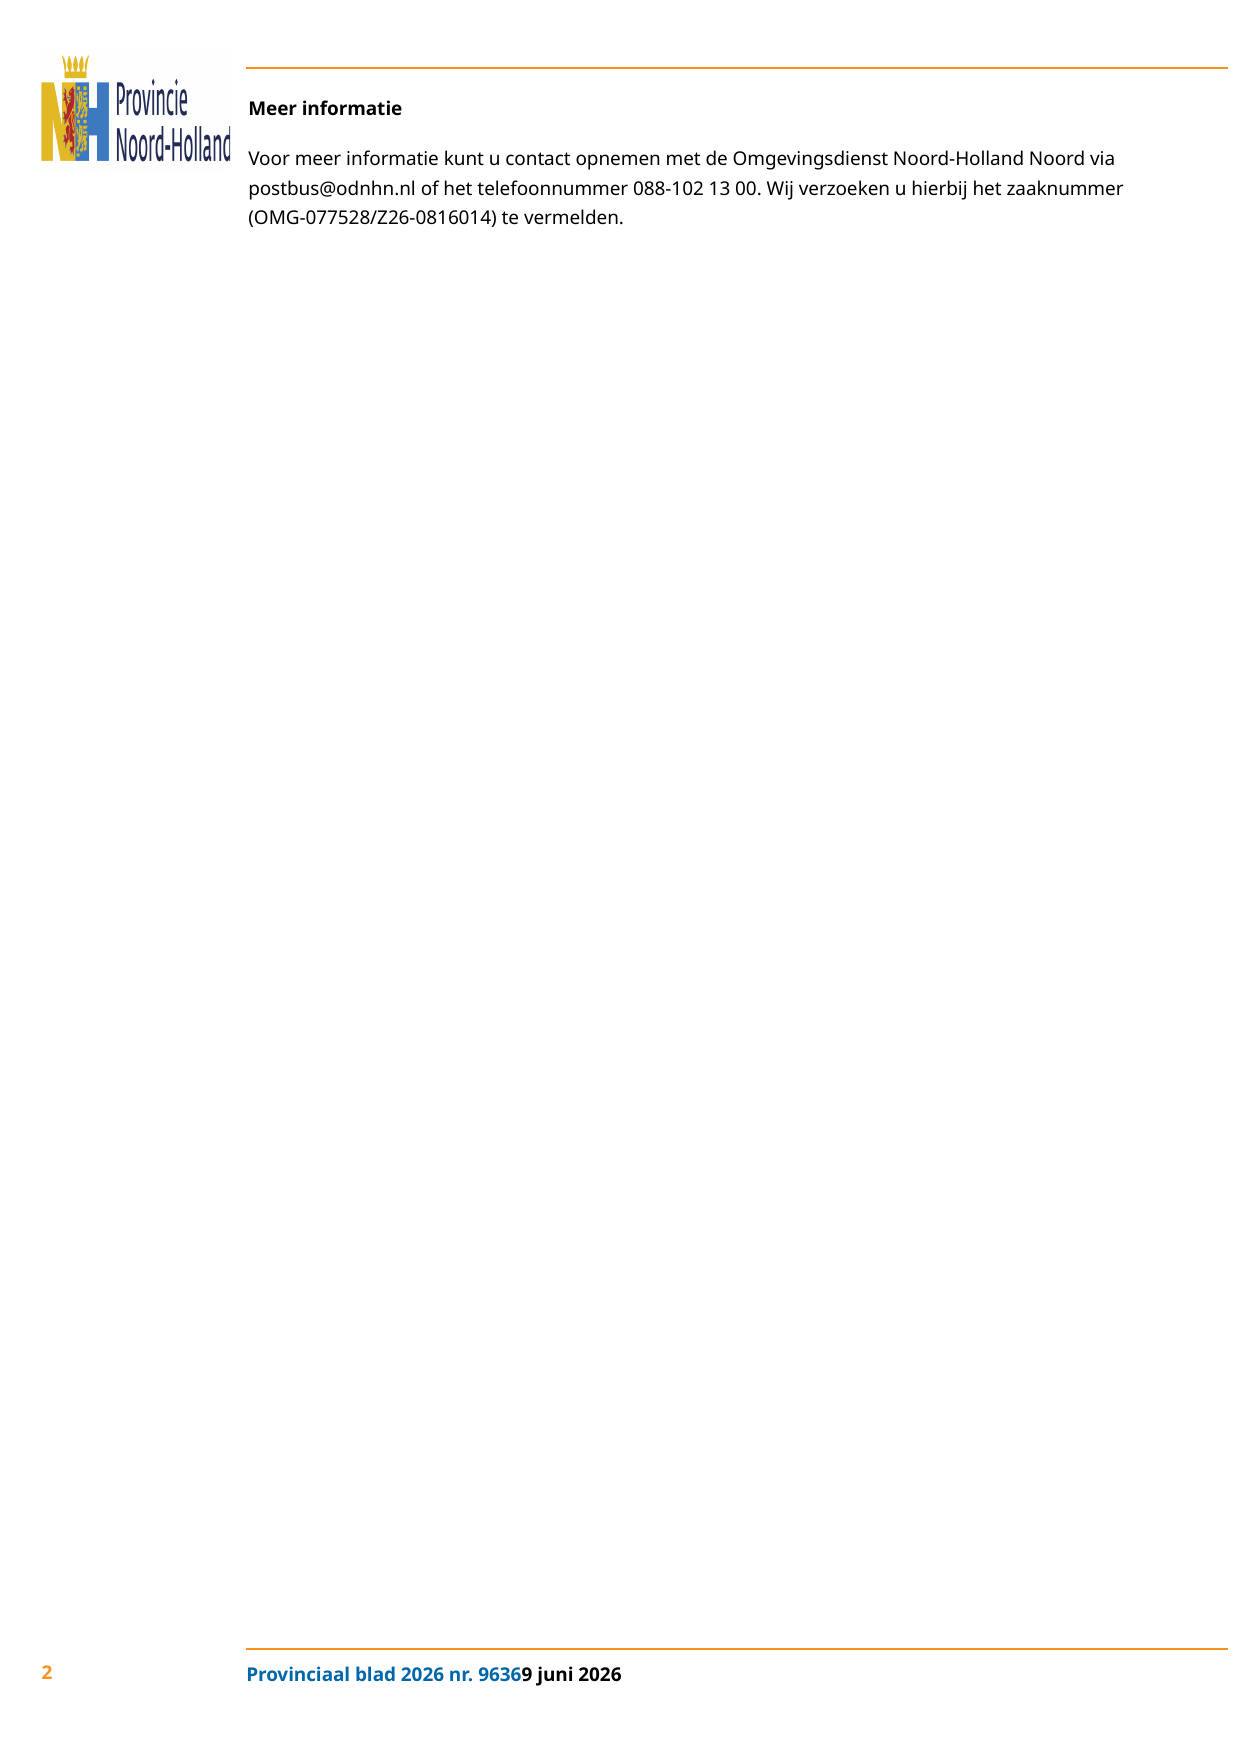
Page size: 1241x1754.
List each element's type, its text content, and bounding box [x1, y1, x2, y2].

text Voor meer informatie kunt u contact opnemen met de Omgevingsdienst Noord-Holland Noord via postbus@odnhn.nl of het telefoonnummer 088-102 13 00. Wij verzoeken u hierbij het zaaknummer (OMG-077528/Z26-0816014) te vermelden. [248, 145, 1152, 230]
picture [41, 47, 231, 172]
text Meer informatie [248, 95, 1152, 121]
